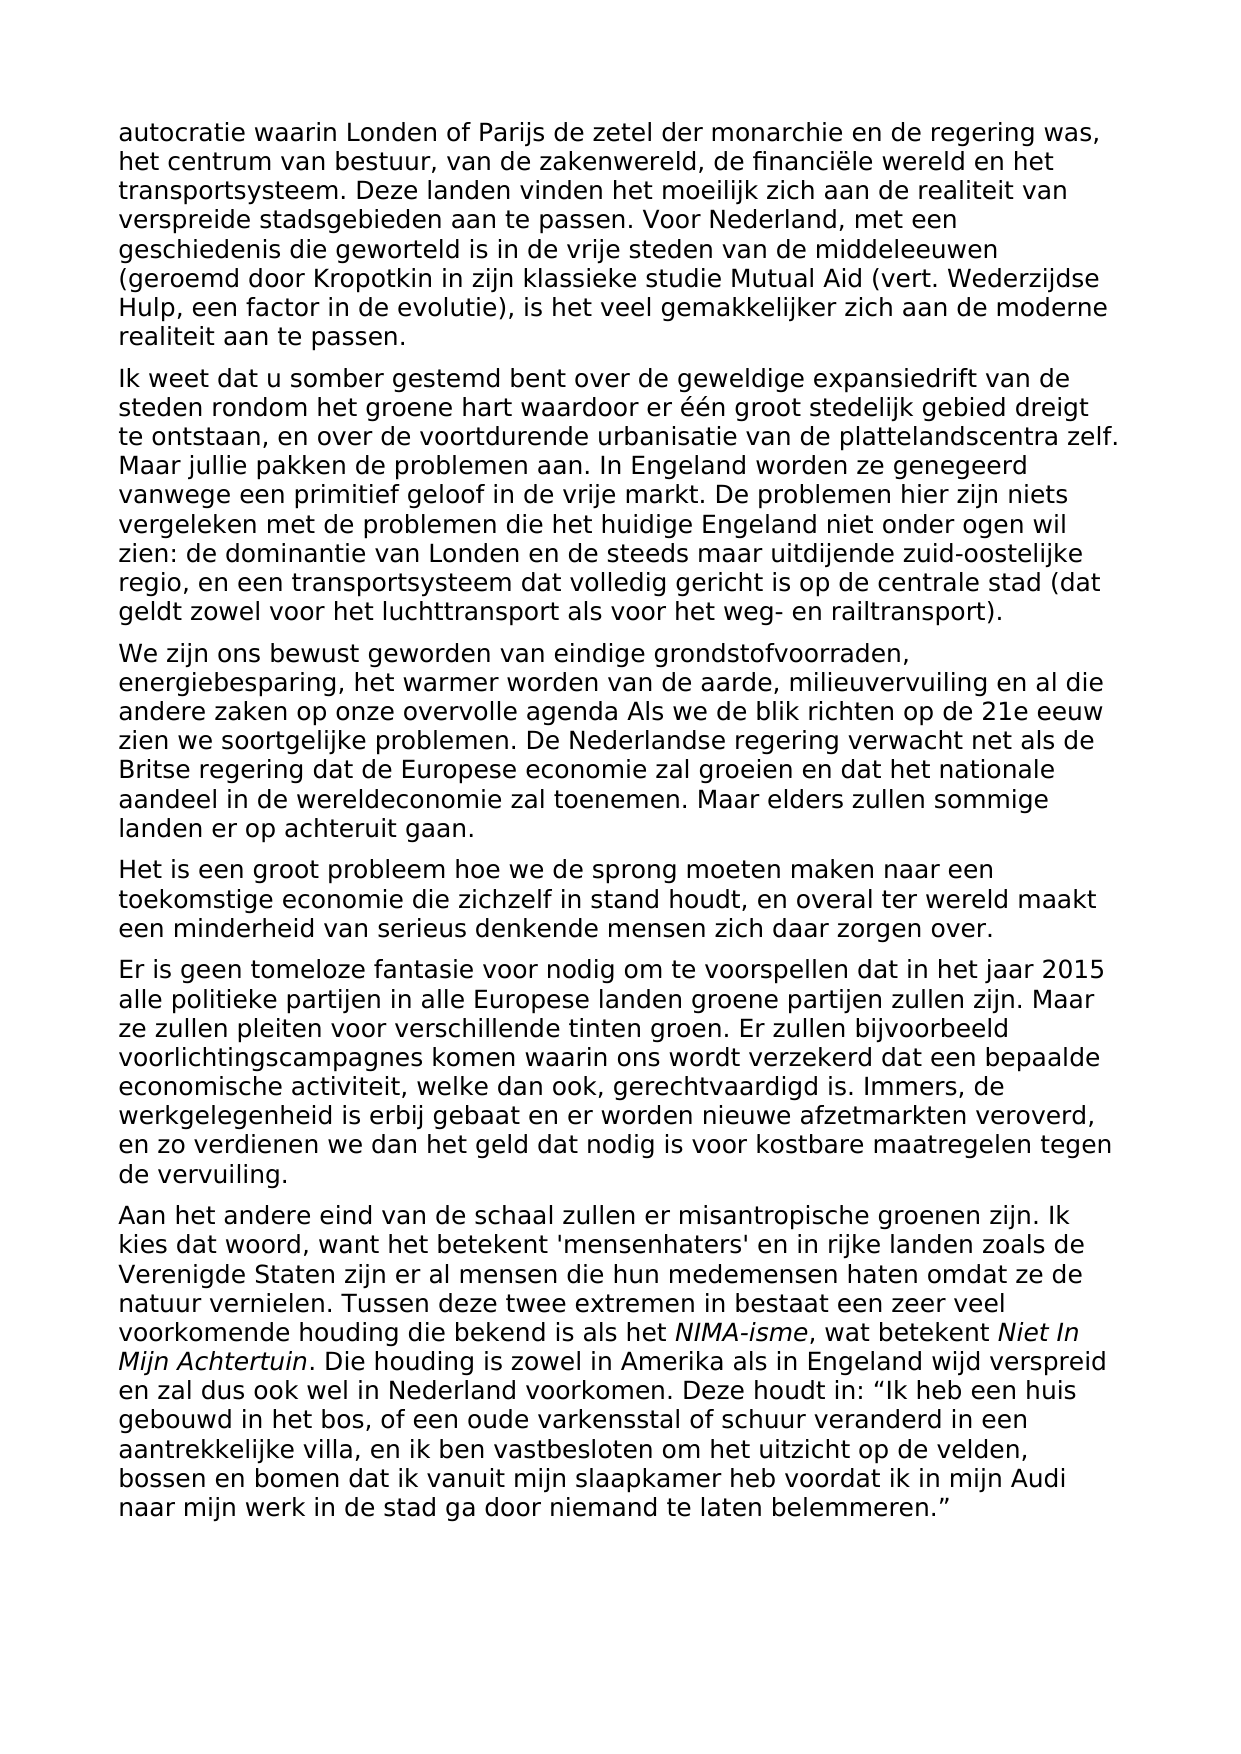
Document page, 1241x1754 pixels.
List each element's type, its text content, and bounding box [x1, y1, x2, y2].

text Er is geen tomeloze fantasie voor nodig om te voorspellen dat in het jaar 2015 alle politieke partijen in alle Europese landen groene partijen zullen zijn. Maar ze zullen pleiten voor verschillende tinten groen. Er zullen bijvoorbeeld voorlichtingscampagnes komen waarin ons wordt verzekerd dat een bepaalde economische activiteit, welke dan ook, gerechtvaardigd is. Immers, de werkgelegenheid is erbij gebaat en er worden nieuwe afzetmarkten veroverd, en zo verdienen we dan het geld dat nodig is voor kostbare maatregelen tegen de vervuiling. [118, 956, 1122, 1189]
text We zijn ons bewust geworden van eindige grondstofvoorraden, energiebesparing, het warmer worden van de aarde, milieuvervuiling en al die andere zaken op onze overvolle agenda Als we de blik richten op de 21e eeuw zien we soortgelijke problemen. De Nederlandse regering verwacht net als de Britse regering dat de Europese economie zal groeien en dat het nationale aandeel in de wereldeconomie zal toenemen. Maar elders zullen sommige landen er op achteruit gaan. [118, 639, 1122, 843]
text Het is een groot probleem hoe we de sprong moeten maken naar een toekomstige economie die zichzelf in stand houdt, en overal ter wereld maakt een minderheid van serieus denkende mensen zich daar zorgen over. [118, 856, 1122, 943]
text Ik weet dat u somber gestemd bent over de geweldige expansiedrift van de steden rondom het groene hart waardoor er één groot stedelijk gebied dreigt te ontstaan, en over de voortdurende urbanisatie van de plattelandscentra zelf. Maar jullie pakken de problemen aan. In Engeland worden ze genegeerd vanwege een primitief geloof in de vrije markt. De problemen hier zijn niets vergeleken met de problemen die het huidige Engeland niet onder ogen wil zien: de dominantie van Londen en de steeds maar uitdijende zuid-oostelijke regio, en een transportsysteem dat volledig gericht is op de centrale stad (dat geldt zowel voor het luchttransport als voor het weg- en railtransport). [118, 364, 1122, 626]
text Aan het andere eind van de schaal zullen er misantropische groenen zijn. Ik kies dat woord, want het betekent 'mensenhaters' en in rijke landen zoals de Verenigde Staten zijn er al mensen die hun medemensen haten omdat ze de natuur vernielen. Tussen deze twee extremen in bestaat een zeer veel voorkomende houding die bekend is als het NIMA-isme, wat betekent Niet In Mijn Achtertuin. Die houding is zowel in Amerika als in Engeland wijd verspreid en zal dus ook wel in Nederland voorkomen. Deze houdt in: “Ik heb een huis gebouwd in het bos, of een oude varkensstal of schuur veranderd in een aantrekkelijke villa, en ik ben vastbesloten om het uitzicht op de velden, bossen en bomen dat ik vanuit mijn slaapkamer heb voordat ik in mijn Audi naar mijn werk in de stad ga door niemand te laten belemmeren.” [118, 1201, 1122, 1522]
text autocratie waarin Londen of Parijs de zetel der monarchie en de regering was, het centrum van bestuur, van de zakenwereld, de financiële wereld en het transportsysteem. Deze landen vinden het moeilijk zich aan de realiteit van verspreide stadsgebieden aan te passen. Voor Nederland, met een geschiedenis die geworteld is in de vrije steden van de middeleeuwen (geroemd door Kropotkin in zijn klassieke studie Mutual Aid (vert. Wederzijdse Hulp, een factor in de evolutie), is het veel gemakkelijker zich aan de moderne realiteit aan te passen. [118, 118, 1122, 351]
